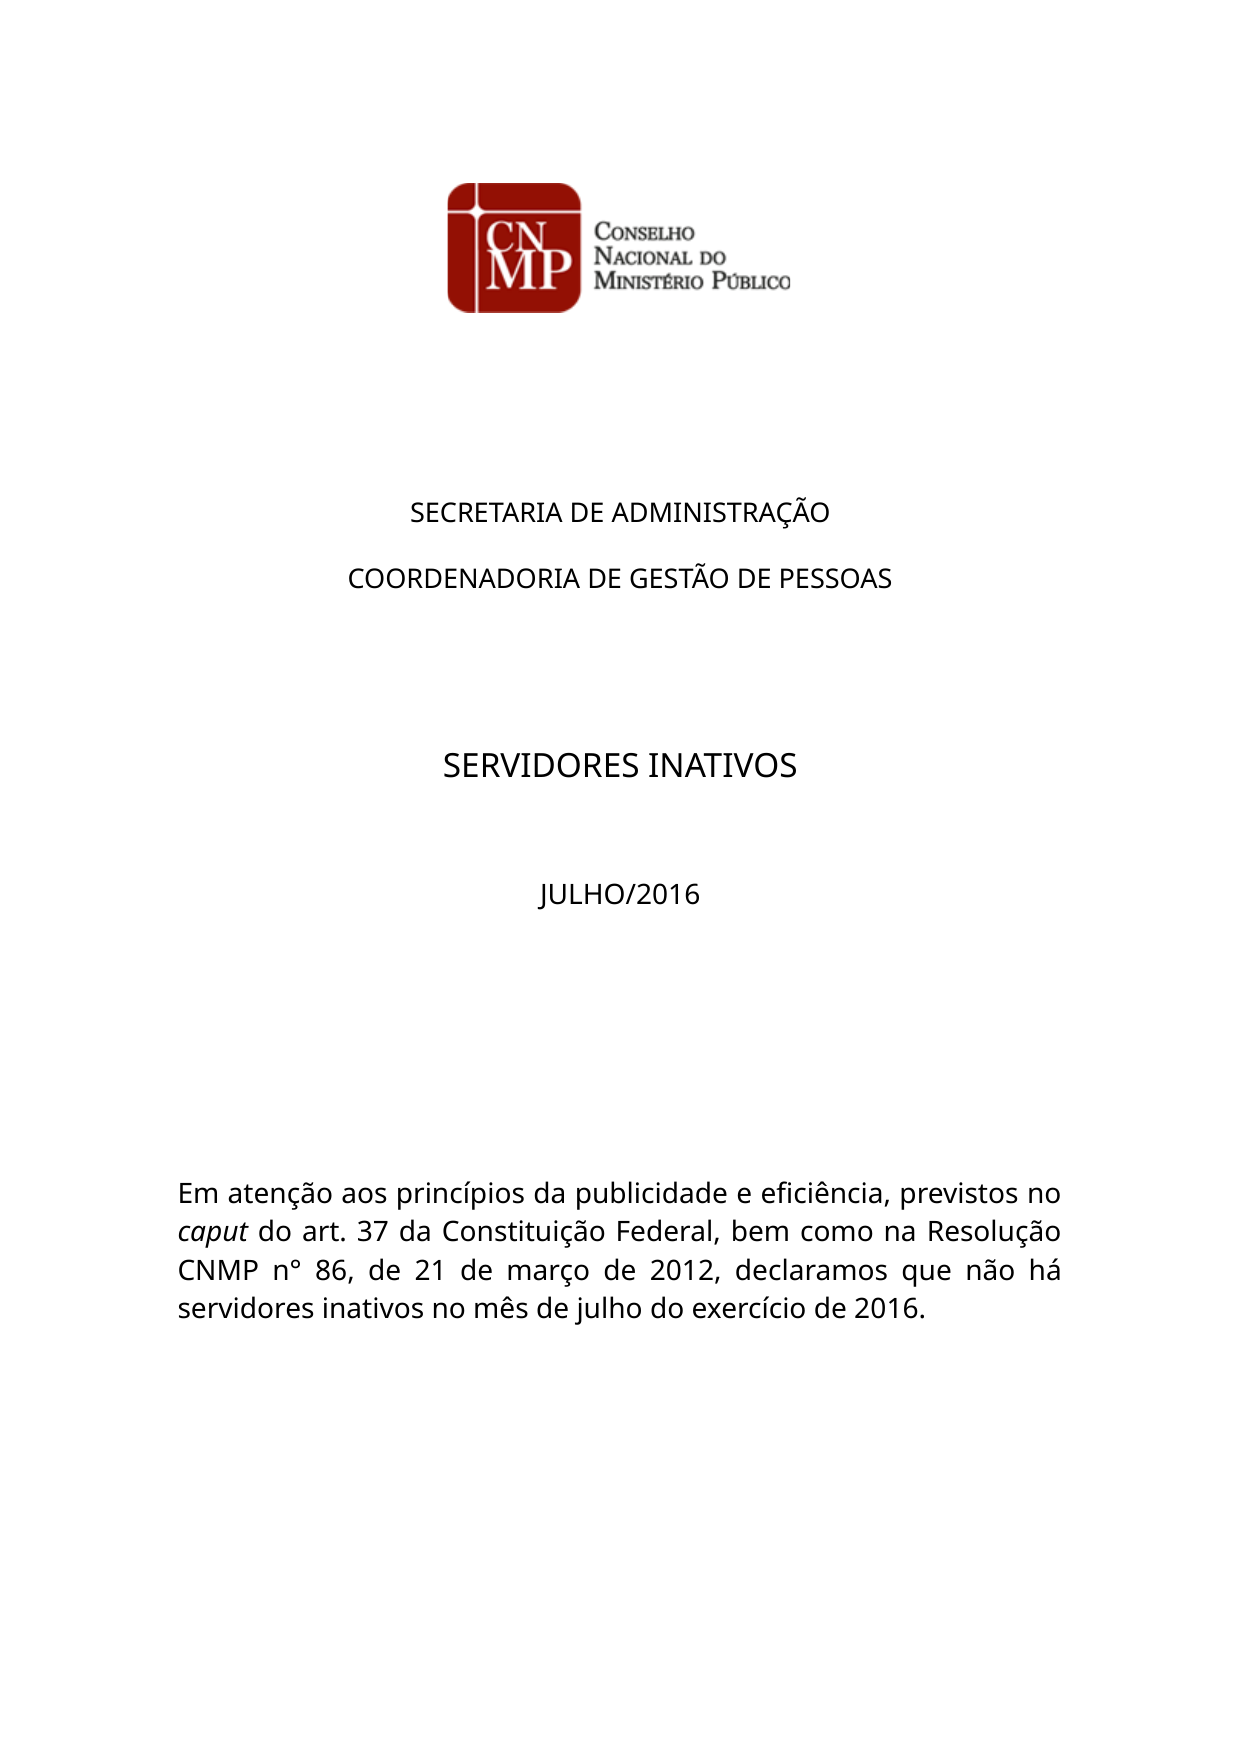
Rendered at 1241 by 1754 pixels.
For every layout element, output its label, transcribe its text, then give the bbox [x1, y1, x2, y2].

text SECRETARIA DE ADMINISTRAÇÃO [177, 494, 1063, 531]
text COORDENADORIA DE GESTÃO DE PESSOAS [177, 560, 1063, 597]
picture [447, 183, 791, 313]
text SERVIDORES INATIVOS [177, 742, 1063, 787]
text Em atenção aos princípios da publicidade e eficiência, previstos no caput do art. 37 da Constituição Federal, bem como na Resolução CNMP n° 86, de 21 de março de 2012, declaramos que não há servidores inativos no mês de julho do exercício de 2016. [177, 1173, 1063, 1327]
text JULHO/2016 [177, 874, 1063, 912]
